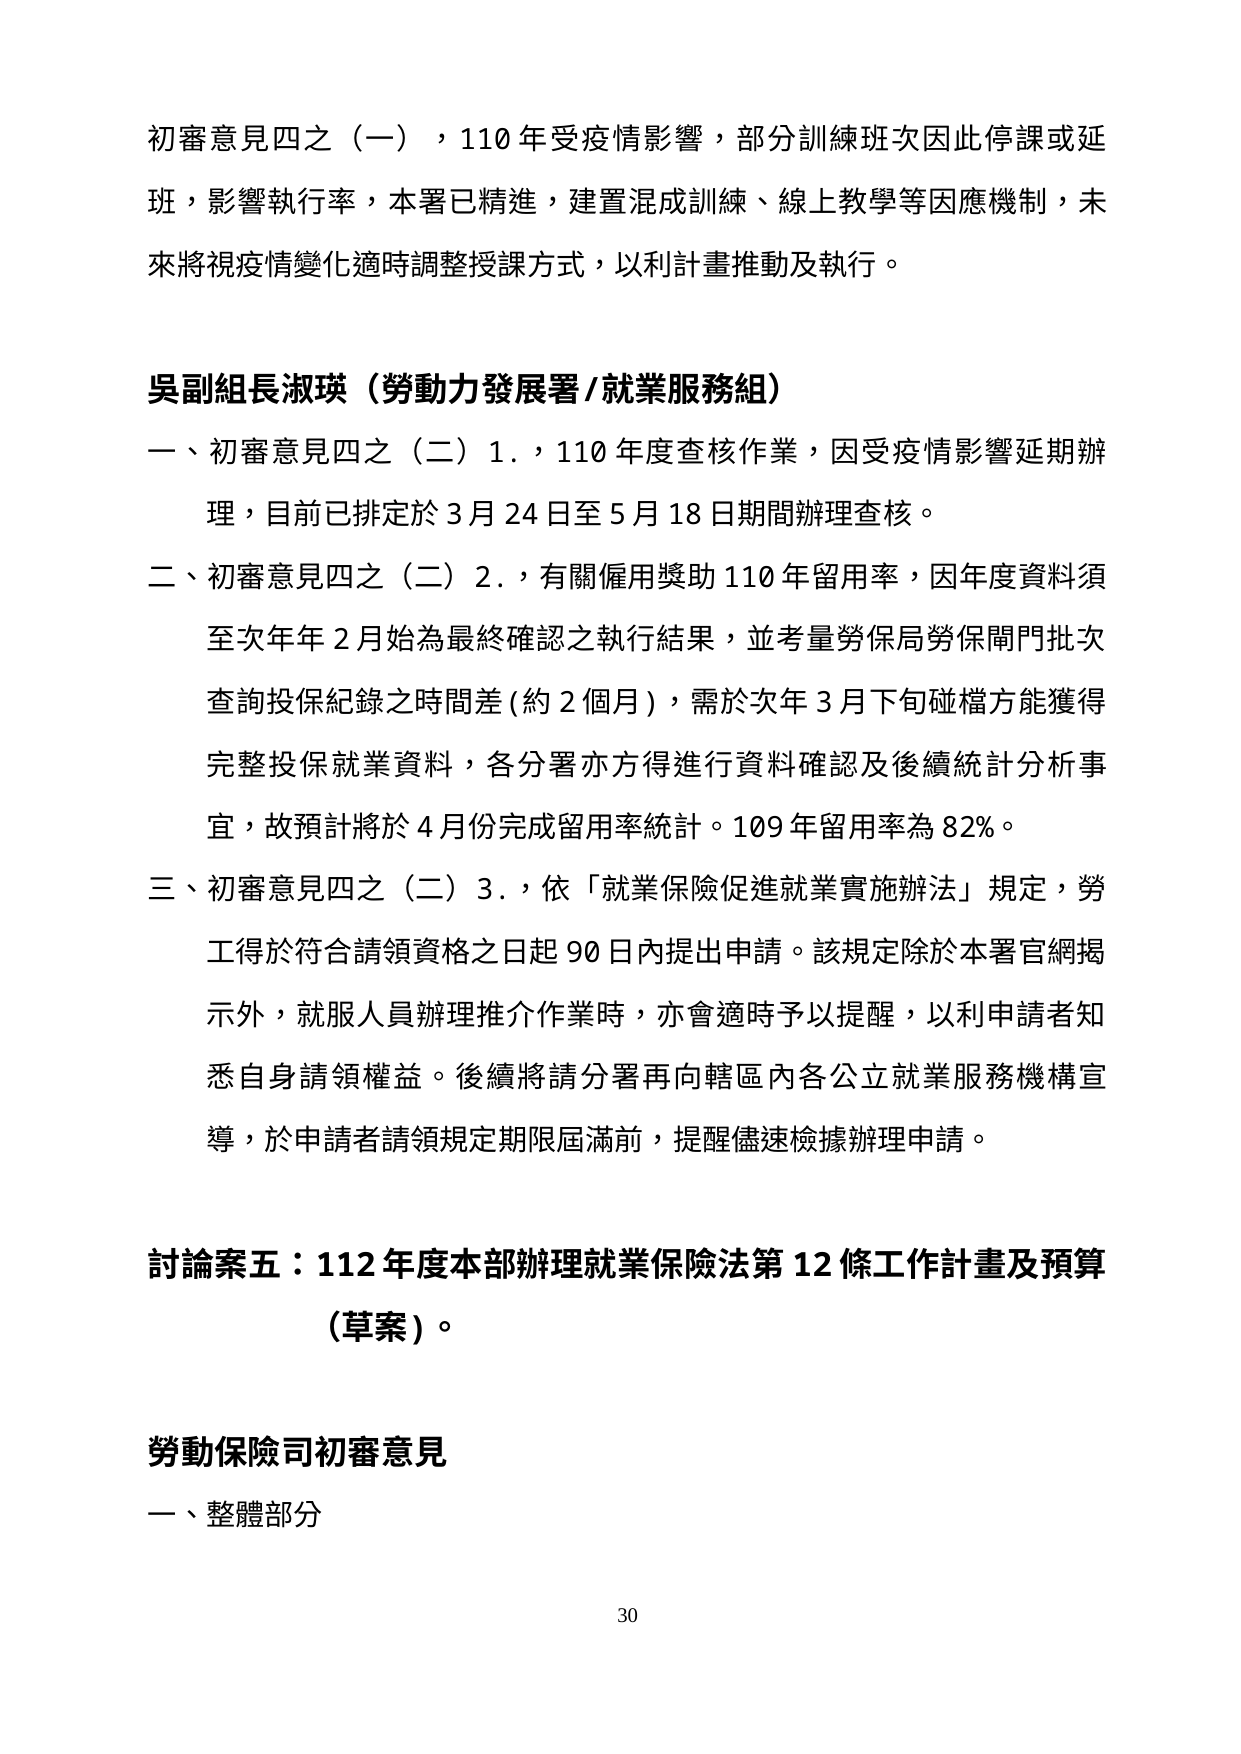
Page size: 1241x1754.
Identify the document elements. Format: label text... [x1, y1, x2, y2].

text 二、初審意見四之（二）2.，有關僱用獎助110年留用率，因年度資料須至次年年2月始為最終確認之執行結果，並考量勞保局勞保閘門批次查詢投保紀錄之時間差(約2個月)，需於次年3月下旬碰檔方能獲得完整投保就業資料，各分署亦方得進行資料確認及後續統計分析事宜，故預計將於4月份完成留用率統計。109年留用率為82%。 [148, 533, 1107, 846]
text 初審意見四之（一），110年受疫情影響，部分訓練班次因此停課或延班，影響執行率，本署已精進，建置混成訓練、線上教學等因應機制，未來將視疫情變化適時調整授課方式，以利計畫推動及執行。 [148, 96, 1107, 283]
text 吳副組長淑瑛（勞動力發展署/就業服務組） [148, 346, 1107, 408]
text 三、初審意見四之（二）3.，依「就業保險促進就業實施辦法」規定，勞工得於符合請領資格之日起90日內提出申請。該規定除於本署官網揭示外，就服人員辦理推介作業時，亦會適時予以提醒，以利申請者知悉自身請領權益。後續將請分署再向轄區內各公立就業服務機構宣導，於申請者請領規定期限屆滿前，提醒儘速檢據辦理申請。 [148, 846, 1107, 1158]
text 一、整體部分 [148, 1471, 1107, 1533]
text 討論案五：112年度本部辦理就業保險法第12條工作計畫及預算（草案)。 [148, 1221, 1107, 1346]
text 一、初審意見四之（二）1.，110年度查核作業，因受疫情影響延期辦理，目前已排定於3月24日至5月18日期間辦理查核。 [148, 408, 1107, 533]
text 勞動保險司初審意見 [148, 1408, 1107, 1471]
